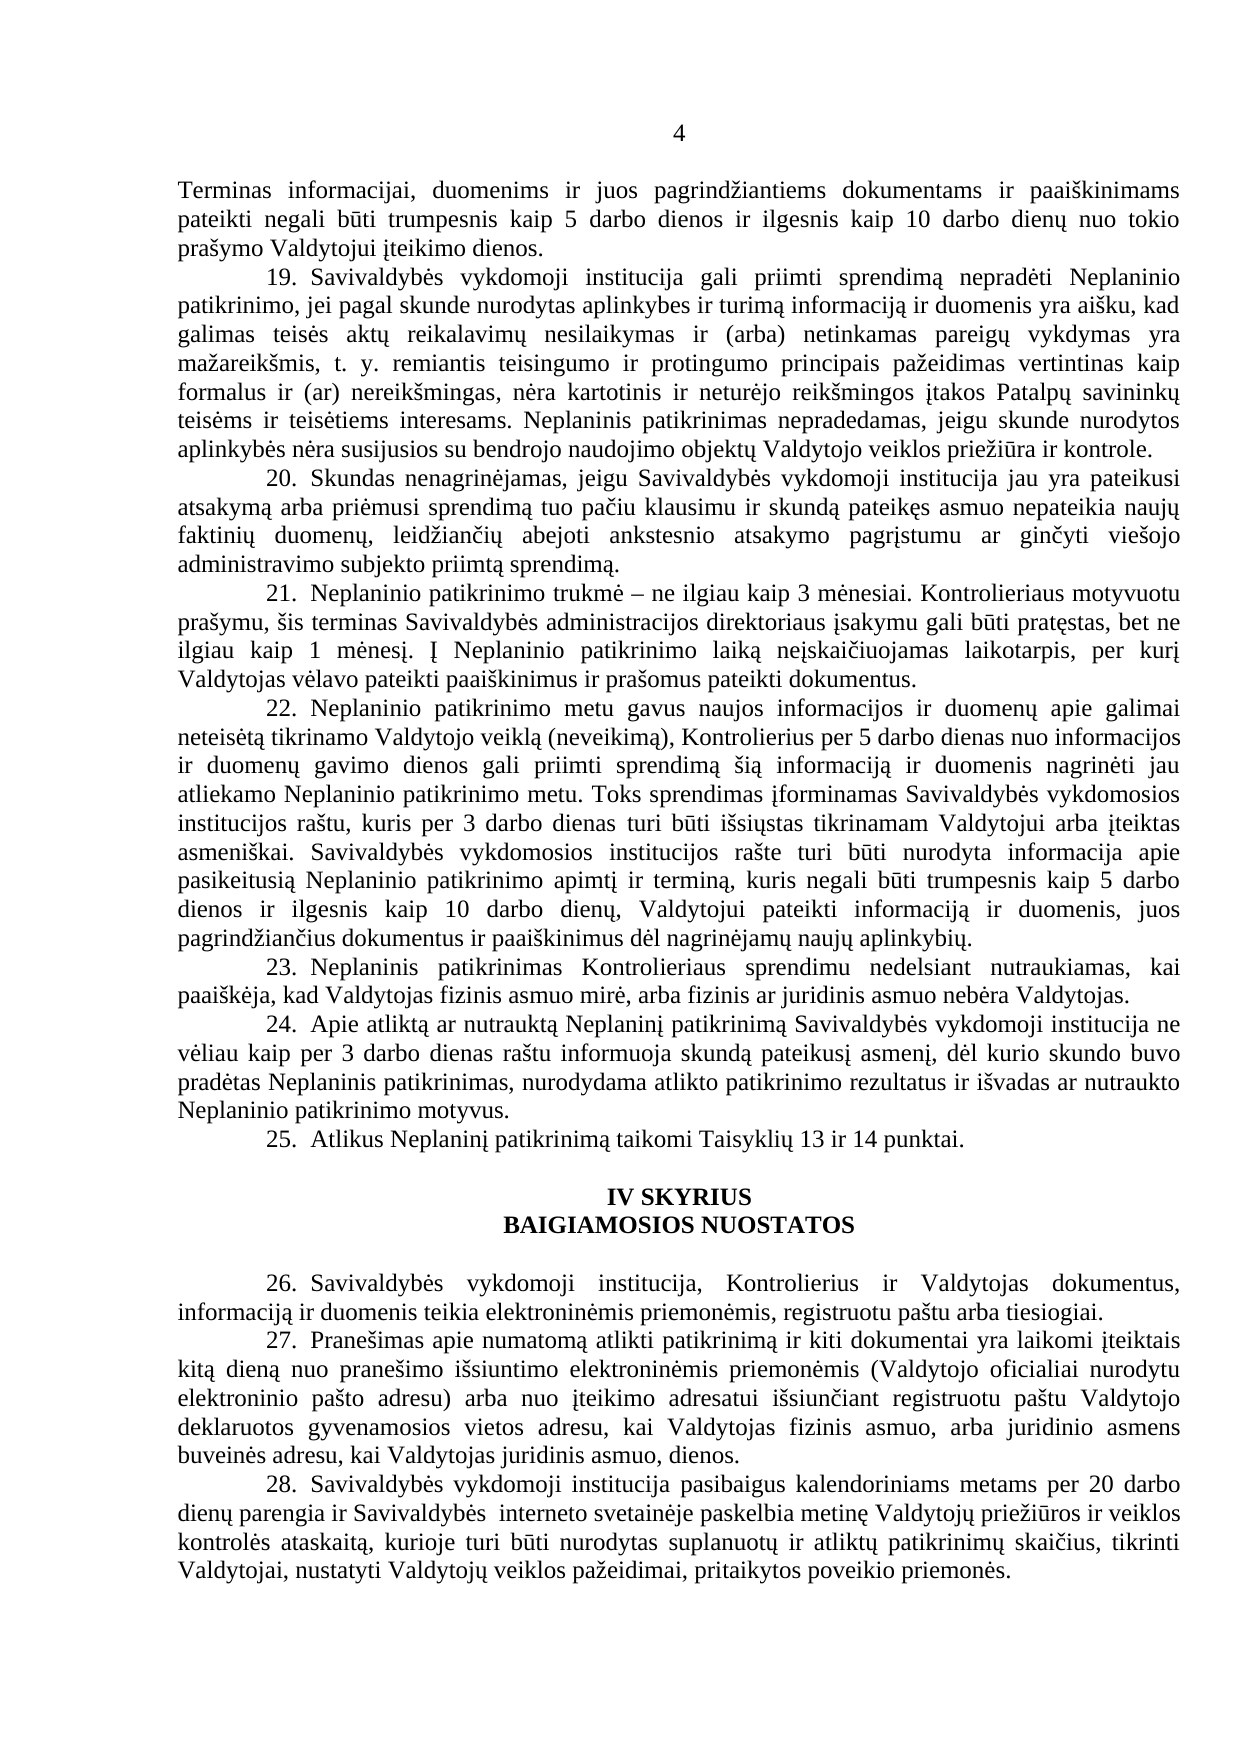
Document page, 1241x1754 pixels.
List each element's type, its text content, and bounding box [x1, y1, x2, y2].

text 23. Neplaninis patikrinimas Kontrolieriaus sprendimu nedelsiant nutraukiamas, kai paaiškėja, kad Valdytojas fizinis asmuo mirė, arba fizinis ar juridinis asmuo nebėra Valdytojas. [177, 952, 1181, 1009]
text IV SKYRIUS [177, 1182, 1181, 1211]
text 19. Savivaldybės vykdomoji institucija gali priimti sprendimą nepradėti Neplaninio patikrinimo, jei pagal skunde nurodytas aplinkybes ir turimą informaciją ir duomenis yra aišku, kad galimas teisės aktų reikalavimų nesilaikymas ir (arba) netinkamas pareigų vykdymas yra mažareikšmis, t. y. remiantis teisingumo ir protingumo principais pažeidimas vertintinas kaip formalus ir (ar) nereikšmingas, nėra kartotinis ir neturėjo reikšmingos įtakos Patalpų savininkų teisėms ir teisėtiems interesams. Neplaninis patikrinimas nepradedamas, jeigu skunde nurodytos aplinkybės nėra susijusios su bendrojo naudojimo objektų Valdytojo veiklos priežiūra ir kontrole. [177, 262, 1181, 463]
text Terminas informacijai, duomenims ir juos pagrindžiantiems dokumentams ir paaiškinimams pateikti negali būti trumpesnis kaip 5 darbo dienos ir ilgesnis kaip 10 darbo dienų nuo tokio prašymo Valdytojui įteikimo dienos. [177, 176, 1181, 262]
text 20. Skundas nenagrinėjamas, jeigu Savivaldybės vykdomoji institucija jau yra pateikusi atsakymą arba priėmusi sprendimą tuo pačiu klausimu ir skundą pateikęs asmuo nepateikia naujų faktinių duomenų, leidžiančių abejoti ankstesnio atsakymo pagrįstumu ar ginčyti viešojo administravimo subjekto priimtą sprendimą. [177, 463, 1181, 578]
text 22. Neplaninio patikrinimo metu gavus naujos informacijos ir duomenų apie galimai neteisėtą tikrinamo Valdytojo veiklą (neveikimą), Kontrolierius per 5 darbo dienas nuo informacijos ir duomenų gavimo dienos gali priimti sprendimą šią informaciją ir duomenis nagrinėti jau atliekamo Neplaninio patikrinimo metu. Toks sprendimas įforminamas Savivaldybės vykdomosios institucijos raštu, kuris per 3 darbo dienas turi būti išsiųstas tikrinamam Valdytojui arba įteiktas asmeniškai. Savivaldybės vykdomosios institucijos rašte turi būti nurodyta informacija apie pasikeitusią Neplaninio patikrinimo apimtį ir terminą, kuris negali būti trumpesnis kaip 5 darbo dienos ir ilgesnis kaip 10 darbo dienų, Valdytojui pateikti informaciją ir duomenis, juos pagrindžiančius dokumentus ir paaiškinimus dėl nagrinėjamų naujų aplinkybių. [177, 693, 1181, 952]
text 25. Atlikus Neplaninį patikrinimą taikomi Taisyklių 13 ir 14 punktai. [177, 1124, 1181, 1153]
text 24. Apie atliktą ar nutrauktą Neplaninį patikrinimą Savivaldybės vykdomoji institucija ne vėliau kaip per 3 darbo dienas raštu informuoja skundą pateikusį asmenį, dėl kurio skundo buvo pradėtas Neplaninis patikrinimas, nurodydama atlikto patikrinimo rezultatus ir išvadas ar nutraukto Neplaninio patikrinimo motyvus. [177, 1009, 1181, 1124]
text 26. Savivaldybės vykdomoji institucija, Kontrolierius ir Valdytojas dokumentus, informaciją ir duomenis teikia elektroninėmis priemonėmis, registruotu paštu arba tiesiogiai. [177, 1268, 1181, 1326]
text 27. Pranešimas apie numatomą atlikti patikrinimą ir kiti dokumentai yra laikomi įteiktais kitą dieną nuo pranešimo išsiuntimo elektroninėmis priemonėmis (Valdytojo oficialiai nurodytu elektroninio pašto adresu) arba nuo įteikimo adresatui išsiunčiant registruotu paštu Valdytojo deklaruotos gyvenamosios vietos adresu, kai Valdytojas fizinis asmuo, arba juridinio asmens buveinės adresu, kai Valdytojas juridinis asmuo, dienos. [177, 1326, 1181, 1469]
text 28. Savivaldybės vykdomoji institucija pasibaigus kalendoriniams metams per 20 darbo dienų parengia ir Savivaldybės interneto svetainėje paskelbia metinę Valdytojų priežiūros ir veiklos kontrolės ataskaitą, kurioje turi būti nurodytas suplanuotų ir atliktų patikrinimų skaičius, tikrinti Valdytojai, nustatyti Valdytojų veiklos pažeidimai, pritaikytos poveikio priemonės. [177, 1469, 1181, 1584]
text 21. Neplaninio patikrinimo trukmė – ne ilgiau kaip 3 mėnesiai. Kontrolieriaus motyvuotu prašymu, šis terminas Savivaldybės administracijos direktoriaus įsakymu gali būti pratęstas, bet ne ilgiau kaip 1 mėnesį. Į Neplaninio patikrinimo laiką neįskaičiuojamas laikotarpis, per kurį Valdytojas vėlavo pateikti paaiškinimus ir prašomus pateikti dokumentus. [177, 578, 1181, 693]
text BAIGIAMOSIOS NUOSTATOS [177, 1211, 1181, 1239]
